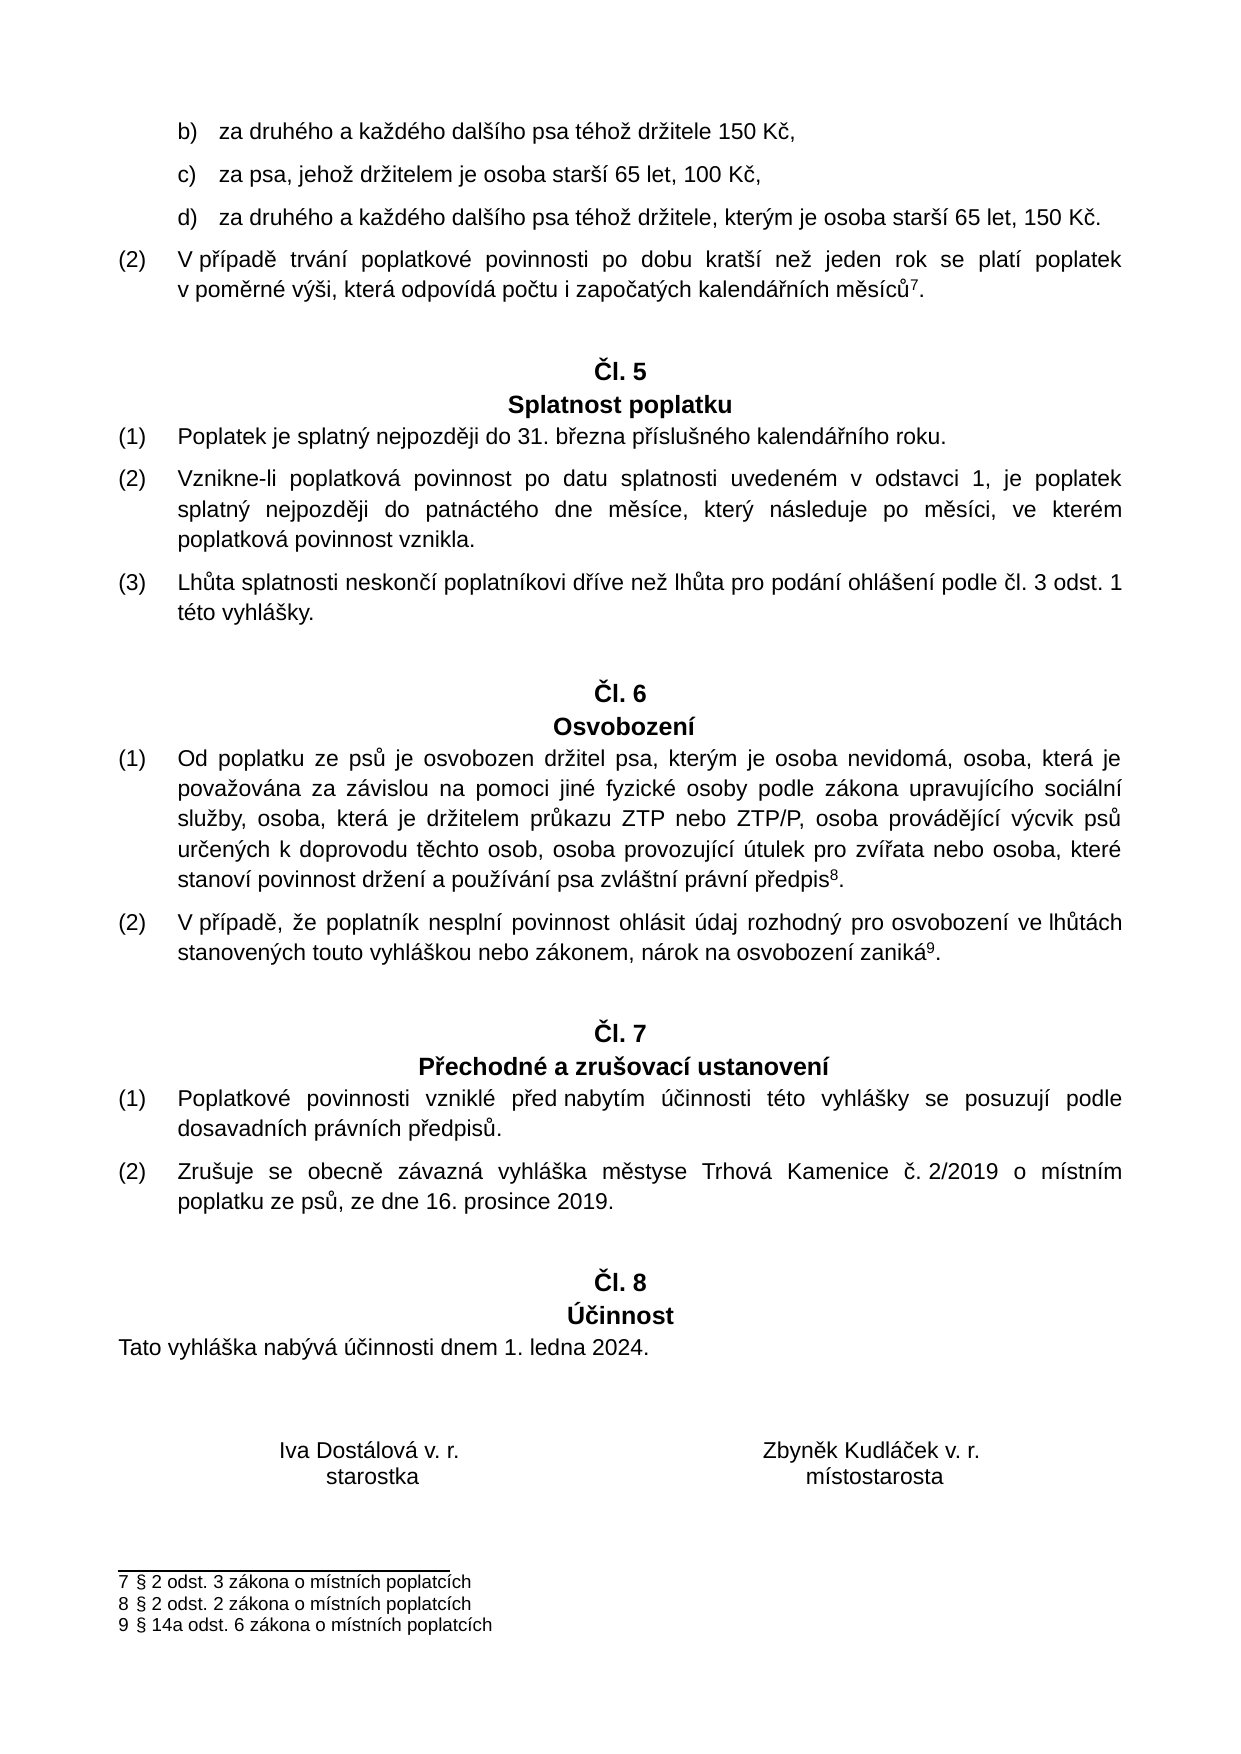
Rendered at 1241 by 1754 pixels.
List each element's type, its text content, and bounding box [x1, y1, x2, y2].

list Vznikne-li poplatková povinnost po datu splatnosti uvedeném v odstavci 1, je poplatek splatný nejpozději do patnáctého dne měsíce, který následuje po měsíci, ve kterém poplatková povinnost vznikla. [118, 465, 1122, 552]
list § 2 odst. 2 zákona o místních poplatcích [118, 1592, 1122, 1614]
list Poplatek je splatný nejpozději do 31. března příslušného kalendářního roku. [118, 423, 1122, 449]
list V případě, že poplatník nesplní povinnost ohlásit údaj rozhodný pro osvobození ve lhůtách stanovených touto vyhláškou nebo zákonem, nárok na osvobození zaniká. [118, 908, 1122, 965]
list za psa, jehož držitelem je osoba starší 65 let, 100 Kč, [177, 161, 1122, 187]
list za druhého a každého dalšího psa téhož držitele, kterým je osoba starší 65 let, 150 Kč. [177, 203, 1122, 230]
list za druhého a každého dalšího psa téhož držitele 150 Kč, [177, 118, 1122, 144]
list Lhůta splatnosti neskončí poplatníkovi dříve než lhůta pro podání ohlášení podle čl. 3 odst. 1 této vyhlášky. [118, 568, 1122, 625]
subtitle Čl. 7 Přechodné a zrušovací ustanovení [118, 1019, 1122, 1081]
subtitle Čl. 8 Účinnost [118, 1268, 1122, 1330]
list § 14a odst. 6 zákona o místních poplatcích [118, 1614, 1122, 1635]
table_header Iva Dostálová v. r. starostka [118, 1377, 620, 1495]
list Zrušuje se obecně závazná vyhláška městyse Trhová Kamenice č. 2/2019 o místním poplatku ze psů, ze dne 16. prosince 2019. [118, 1158, 1122, 1214]
list Od poplatku ze psů je osvobozen držitel psa, kterým je osoba nevidomá, osoba, která je považována za závislou na pomoci jiné fyzické osoby podle zákona upravujícího sociální služby, osoba, která je držitelem průkazu ZTP nebo ZTP/P, osoba provádějící výcvik psů určených k doprovodu těchto osob, osoba provozující útulek pro zvířata nebo osoba, které stanoví povinnost držení a používání psa zvláštní právní předpis. [118, 745, 1122, 892]
text Tato vyhláška nabývá účinnosti dnem 1. ledna 2024. [118, 1334, 1122, 1361]
subtitle Čl. 5 Splatnost poplatku [118, 357, 1122, 418]
list Poplatkové povinnosti vzniklé před nabytím účinnosti této vyhlášky se posuzují podle dosavadních právních předpisů. [118, 1085, 1122, 1142]
table_header Zbyněk Kudláček v. r. místostarosta [620, 1377, 1122, 1495]
list V případě trvání poplatkové povinnosti po dobu kratší než jeden rok se platí poplatek v poměrné výši, která odpovídá počtu i započatých kalendářních měsíců. [118, 246, 1122, 303]
list § 2 odst. 3 zákona o místních poplatcích [118, 1571, 1122, 1592]
subtitle Čl. 6 Osvobození [118, 679, 1122, 741]
